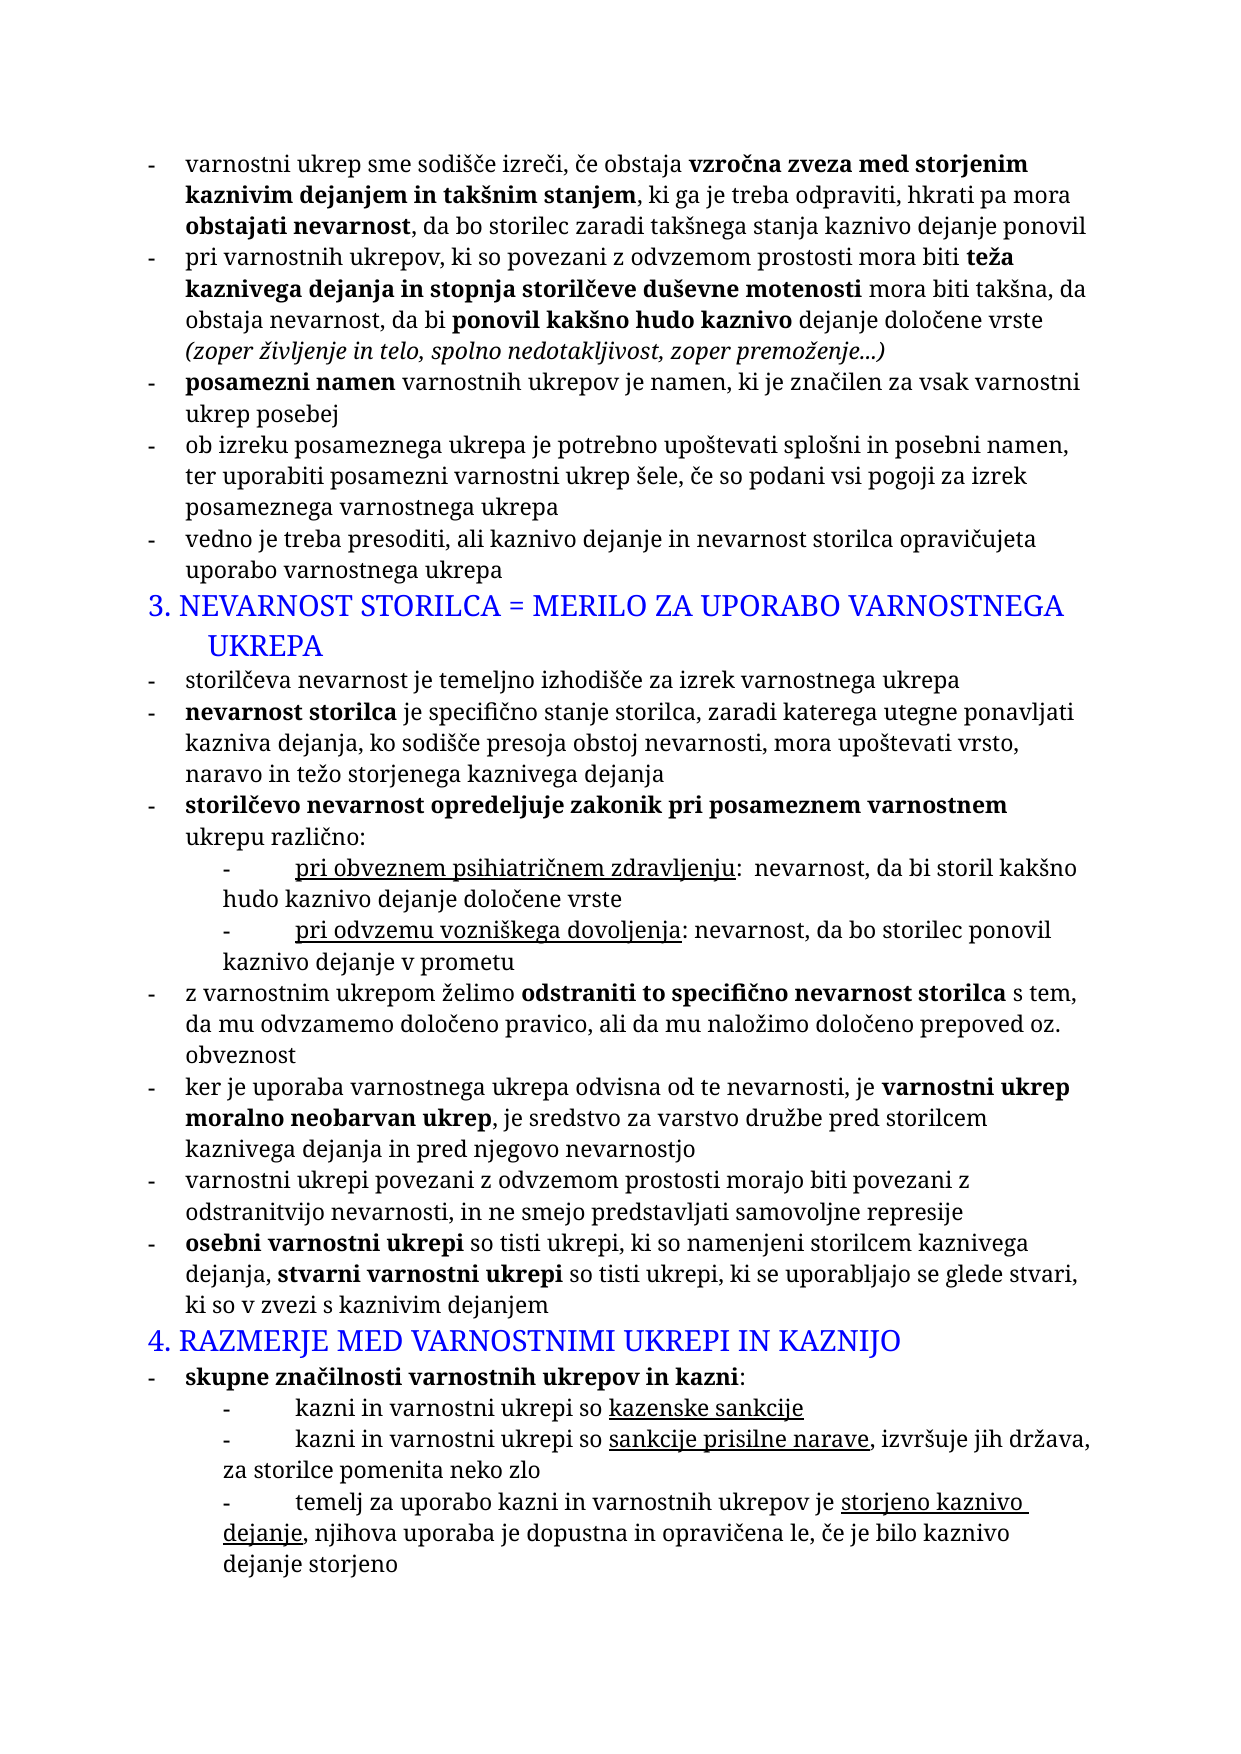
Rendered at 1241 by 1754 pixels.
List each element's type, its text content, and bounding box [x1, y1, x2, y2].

list nevarnost storilca je specifično stanje storilca, zaradi katerega utegne ponavljati kazniva dejanja, ko sodišče presoja obstoj nevarnosti, mora upoštevati vrsto, naravo in težo storjenega kaznivega dejanja [148, 696, 1093, 789]
list storilčeva nevarnost je temeljno izhodišče za izrek varnostnega ukrepa [148, 664, 1093, 696]
list osebni varnostni ukrepi so tisti ukrepi, ki so namenjeni storilcem kaznivega dejanja, stvarni varnostni ukrepi so tisti ukrepi, ki se uporabljajo se glede stvari, ki so v zvezi s kaznivim dejanjem [148, 1227, 1093, 1321]
subtitle 3. NEVARNOST STORILCA = MERILO ZA UPORABO VARNOSTNEGA UKREPA [148, 585, 1093, 664]
list pri obveznem psihiatričnem zdravljenju: nevarnost, da bi storil kakšno hudo kaznivo dejanje določene vrste [223, 852, 1093, 914]
list kazni in varnostni ukrepi so kazenske sankcije [223, 1392, 1093, 1423]
list pri varnostnih ukrepov, ki so povezani z odvzemom prostosti mora biti teža kaznivega dejanja in stopnja storilčeve duševne motenosti mora biti takšna, da obstaja nevarnost, da bi ponovil kakšno hudo kaznivo dejanje določene vrste (zoper življenje in telo, spolno nedotakljivost, zoper premoženje...) [148, 241, 1093, 366]
list ob izreku posameznega ukrepa je potrebno upoštevati splošni in posebni namen, ter uporabiti posamezni varnostni ukrep šele, če so podani vsi pogoji za izrek posameznega varnostnega ukrepa [148, 429, 1093, 523]
list temelj za uporabo kazni in varnostnih ukrepov je storjeno kaznivo dejanje, njihova uporaba je dopustna in opravičena le, če je bilo kaznivo dejanje storjeno [223, 1485, 1093, 1579]
list vedno je treba presoditi, ali kaznivo dejanje in nevarnost storilca opravičujeta uporabo varnostnega ukrepa [148, 523, 1093, 585]
list varnostni ukrepi povezani z odvzemom prostosti morajo biti povezani z odstranitvijo nevarnosti, in ne smejo predstavljati samovoljne represije [148, 1164, 1093, 1227]
list pri odvzemu vozniškega dovoljenja: nevarnost, da bo storilec ponovil kaznivo dejanje v prometu [223, 914, 1093, 977]
list z varnostnim ukrepom želimo odstraniti to specifično nevarnost storilca s tem, da mu odvzamemo določeno pravico, ali da mu naložimo določeno prepoved oz. obveznost [148, 977, 1093, 1071]
list storilčevo nevarnost opredeljuje zakonik pri posameznem varnostnem ukrepu različno: [148, 789, 1093, 852]
list ker je uporaba varnostnega ukrepa odvisna od te nevarnosti, je varnostni ukrep moralno neobarvan ukrep, je sredstvo za varstvo družbe pred storilcem kaznivega dejanja in pred njegovo nevarnostjo [148, 1071, 1093, 1164]
list posamezni namen varnostnih ukrepov je namen, ki je značilen za vsak varnostni ukrep posebej [148, 366, 1093, 429]
list kazni in varnostni ukrepi so sankcije prisilne narave, izvršuje jih država, za storilce pomenita neko zlo [223, 1423, 1093, 1485]
list skupne značilnosti varnostnih ukrepov in kazni: [148, 1360, 1093, 1392]
list varnostni ukrep sme sodišče izreči, če obstaja vzročna zveza med storjenim kaznivim dejanjem in takšnim stanjem, ki ga je treba odpraviti, hkrati pa mora obstajati nevarnost, da bo storilec zaradi takšnega stanja kaznivo dejanje ponovil [148, 148, 1093, 241]
subtitle 4. RAZMERJE MED VARNOSTNIMI UKREPI IN KAZNIJO [148, 1321, 1093, 1360]
